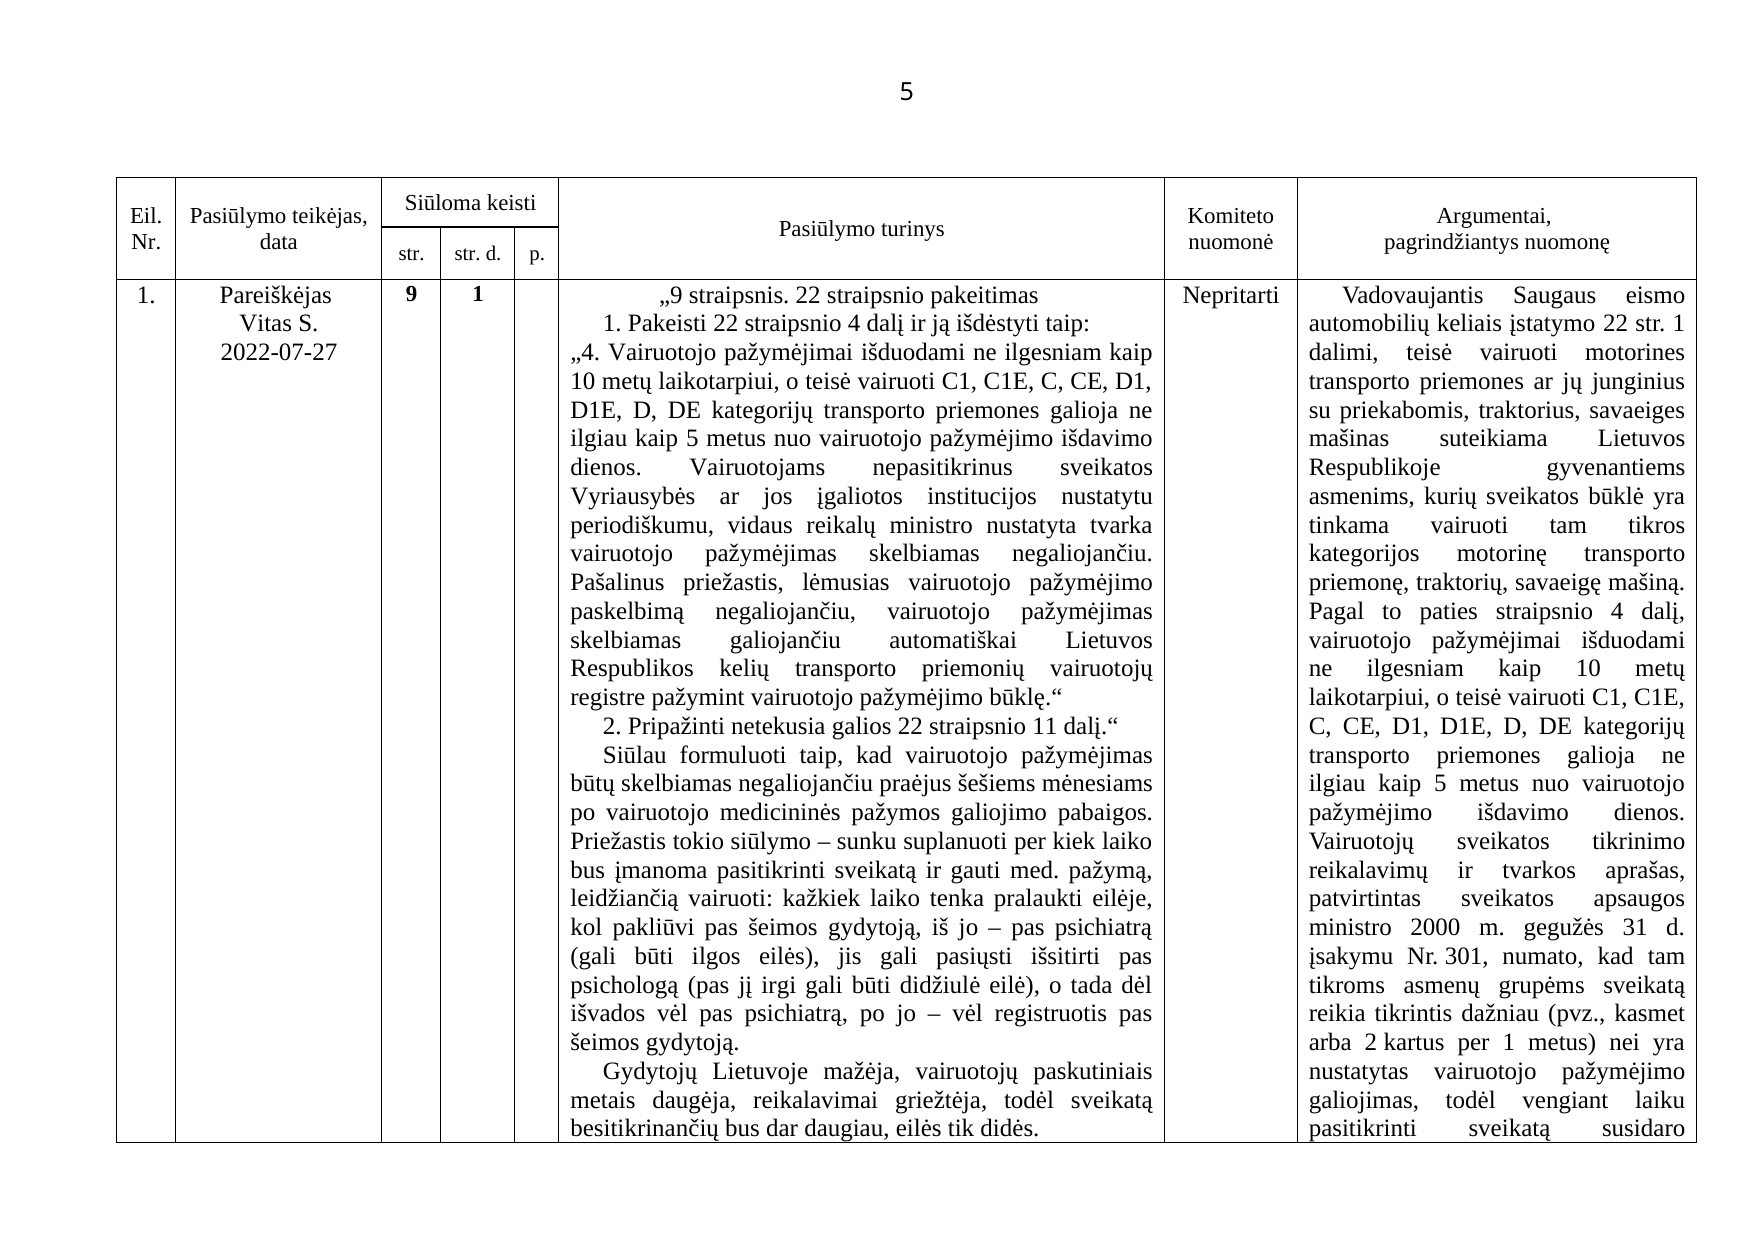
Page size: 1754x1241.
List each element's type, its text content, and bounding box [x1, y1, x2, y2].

table_header Komiteto nuomonė [1165, 178, 1297, 279]
table_cell str. [382, 228, 440, 279]
table_cell str. d. [441, 228, 514, 279]
table_header Pasiūlymo turinys [559, 178, 1164, 279]
table_header Eil. Nr. [117, 178, 175, 279]
table_cell 9 [382, 280, 440, 1142]
table_cell Pareiškėjas Vitas S. 2022-07-27 [176, 280, 381, 1142]
table_cell 1. [117, 280, 175, 1142]
table_header Argumentai, pagrindžiantys nuomonę [1298, 178, 1696, 279]
table_cell Vadovaujantis Saugaus eismo automobilių keliais įstatymo 22 str. 1 dalimi, teisė vairuoti motorines transporto priemones ar jų junginius su priekabomis, traktorius, savaeiges mašinas suteikiama Lietuvos Respublikoje gyvenantiems asmenims, kurių sveikatos būklė yra tinkama vairuoti tam tikros kategorijos motorinę transporto priemonę, traktorių, savaeigę mašiną. Pagal to paties straipsnio 4 dalį, vairuotojo pažymėjimai išduodami ne ilgesniam kaip 10 metų laikotarpiui, o teisė vairuoti C1, C1E, C, CE, D1, D1E, D, DE kategorijų transporto priemones galioja ne ilgiau kaip 5 metus nuo vairuotojo pažymėjimo išdavimo dienos. Vairuotojų sveikatos tikrinimo reikalavimų ir tvarkos aprašas, patvirtintas sveikatos apsaugos ministro 2000 m. gegužės 31 d. įsakymu Nr. 301, numato, kad tam tikroms asmenų grupėms sveikatą reikia tikrintis dažniau (pvz., kasmet arba 2 kartus per 1 metus) nei yra nustatytas vairuotojo pažymėjimo galiojimas, todėl vengiant laiku pasitikrinti sveikatą susidaro [1298, 280, 1696, 1142]
table_cell Nepritarti [1165, 280, 1297, 1142]
table_cell 1 [441, 280, 514, 1142]
table_header Pasiūlymo teikėjas, data [176, 178, 381, 279]
table_cell p. [515, 228, 558, 279]
table_header Siūloma keisti [382, 178, 558, 226]
table_cell „9 straipsnis. 22 straipsnio pakeitimas 1. Pakeisti 22 straipsnio 4 dalį ir ją išdėstyti taip: „4. Vairuotojo pažymėjimai išduodami ne ilgesniam kaip 10 metų laikotarpiui, o teisė vairuoti C1, C1E, C, CE, D1, D1E, D, DE kategorijų transporto priemones galioja ne ilgiau kaip 5 metus nuo vairuotojo pažymėjimo išdavimo dienos. Vairuotojams nepasitikrinus sveikatos Vyriausybės ar jos įgaliotos institucijos nustatytu periodiškumu, vidaus reikalų ministro nustatyta tvarka vairuotojo pažymėjimas skelbiamas negaliojančiu. Pašalinus priežastis, lėmusias vairuotojo pažymėjimo paskelbimą negaliojančiu, vairuotojo pažymėjimas skelbiamas galiojančiu automatiškai Lietuvos Respublikos kelių transporto priemonių vairuotojų registre pažymint vairuotojo pažymėjimo būklę.“ 2. Pripažinti netekusia galios 22 straipsnio 11 dalį.“ Siūlau formuluoti taip, kad vairuotojo pažymėjimas būtų skelbiamas negaliojančiu praėjus šešiems mėnesiams po vairuotojo medicininės pažymos galiojimo pabaigos. Priežastis tokio siūlymo – sunku suplanuoti per kiek laiko bus įmanoma pasitikrinti sveikatą ir gauti med. pažymą, leidžiančią vairuoti: kažkiek laiko tenka pralaukti eilėje, kol pakliūvi pas šeimos gydytoją, iš jo – pas psichiatrą (gali būti ilgos eilės), jis gali pasiųsti išsitirti pas psichologą (pas jį irgi gali būti didžiulė eilė), o tada dėl išvados vėl pas psichiatrą, po jo – vėl registruotis pas šeimos gydytoją. Gydytojų Lietuvoje mažėja, vairuotojų paskutiniais metais daugėja, reikalavimai griežtėja, todėl sveikatą besitikrinančių bus dar daugiau, eilės tik didės. [559, 280, 1164, 1142]
table_cell [515, 280, 558, 1142]
